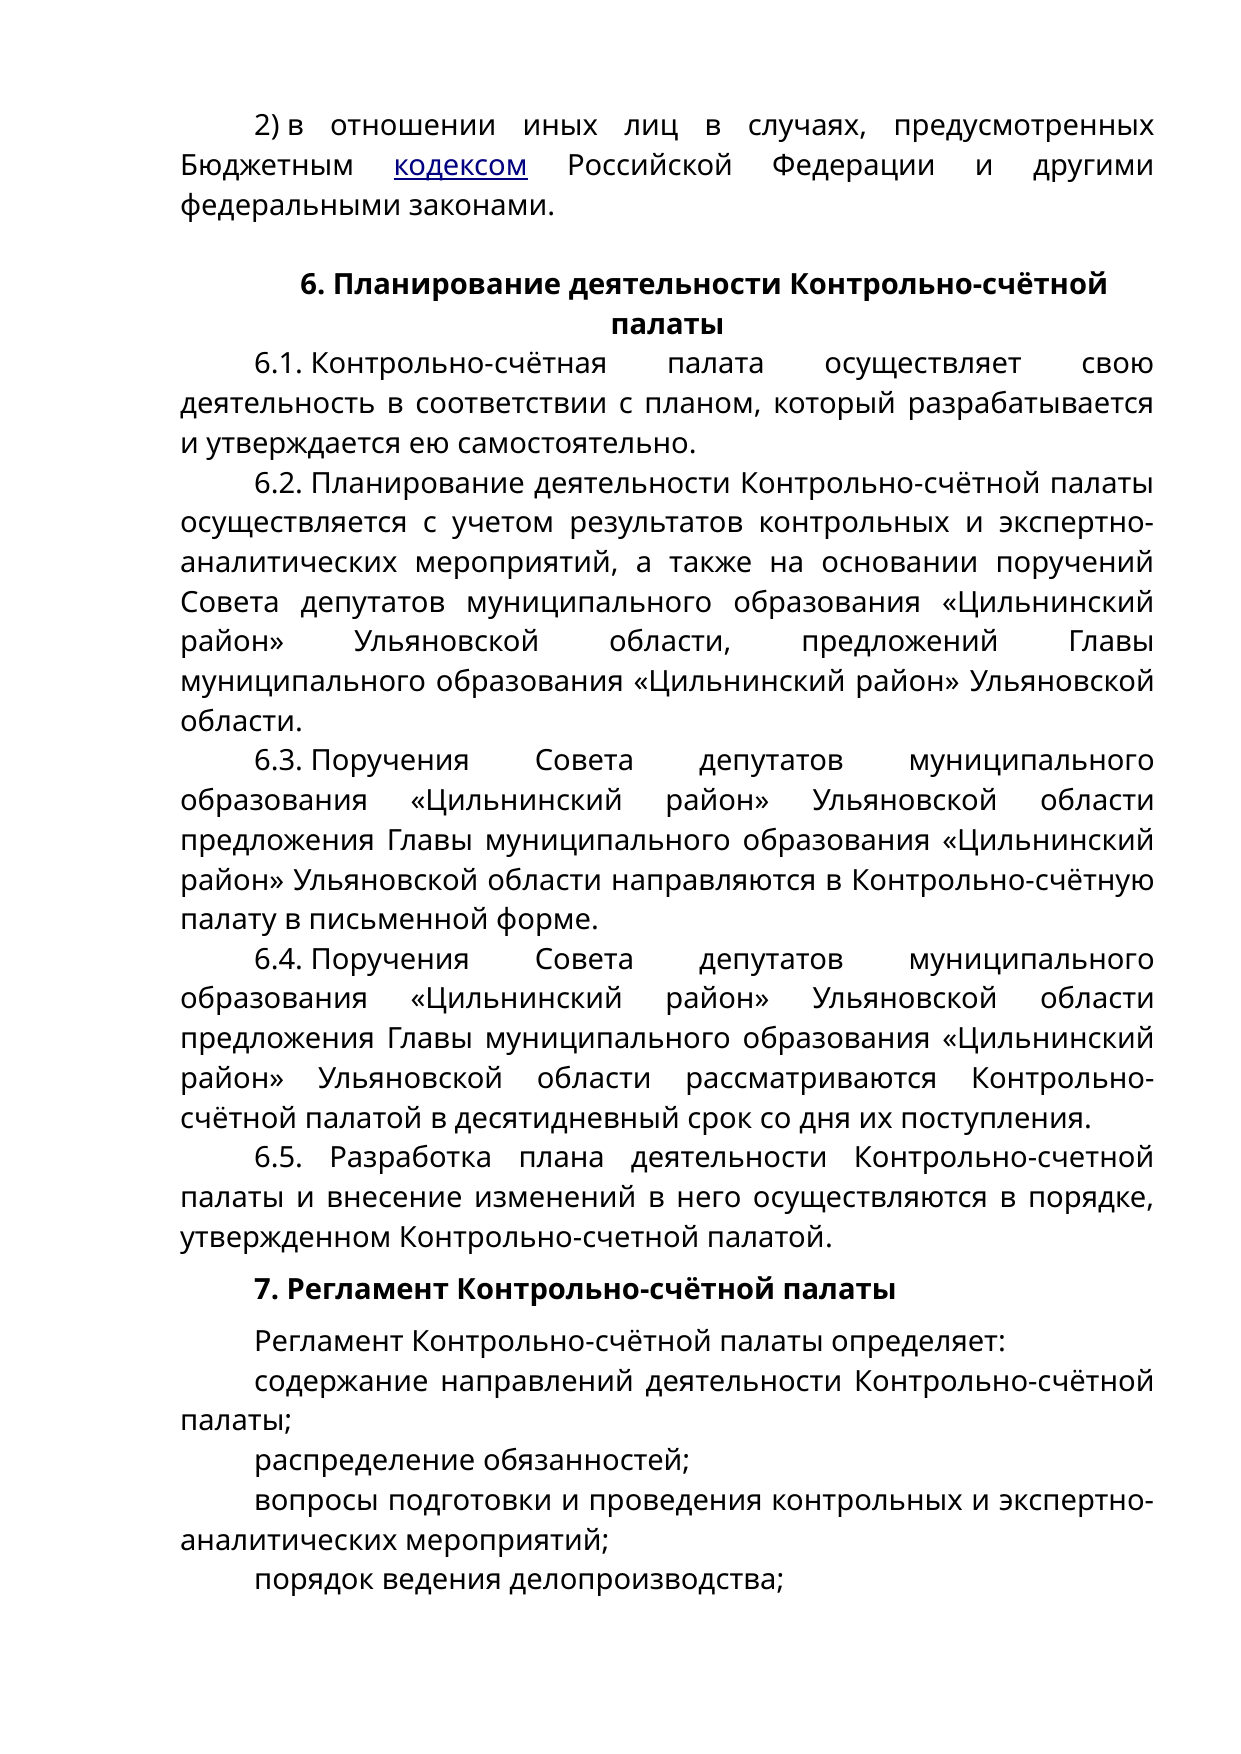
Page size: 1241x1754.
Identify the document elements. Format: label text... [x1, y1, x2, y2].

table_cell 6. Планирование деятельности Контрольно-счётной палаты 6.1. Контрольно-счётная палата осуществляет свою деятельность в соответствии с планом, который разрабатывается и утверждается ею самостоятельно. 6.2. Планирование деятельности Контрольно-счётной палаты осуществляется с учетом результатов контрольных и экспертно-аналитических мероприятий, а также на основании поручений Совета депутатов муниципального образования «Цильнинский район» Ульяновской области, предложений Главы муниципального образования «Цильнинский район» Ульяновской области. 6.3. Поручения Совета депутатов муниципального образования «Цильнинский район» Ульяновской области предложения Главы муниципального образования «Цильнинский район» Ульяновской области направляются в Контрольно-счётную палату в письменной форме. 6.4. Поручения Совета депутатов муниципального образования «Цильнинский район» Ульяновской области предложения Главы муниципального образования «Цильнинский район» Ульяновской области рассматриваются Контрольно-счётной палатой в десятидневный срок со дня их поступления. 6.5. Разработка плана деятельности Контрольно-счетной палаты и внесение изменений в него осуществляются в порядке, утвержденном Контрольно-счетной палатой. [169, 264, 1166, 1256]
table_cell 2) в отношении иных лиц в случаях, предусмотренных Бюджетным кодексом Российской Федерации и другими федеральными законами. [169, 105, 1166, 263]
table_cell 7. Регламент Контрольно-счётной палаты Регламент Контрольно-счётной палаты определяет: содержание направлений деятельности Контрольно-счётной палаты; распределение обязанностей; вопросы подготовки и проведения контрольных и экспертно-аналитических мероприятий; порядок ведения делопроизводства; [169, 1256, 1166, 1636]
